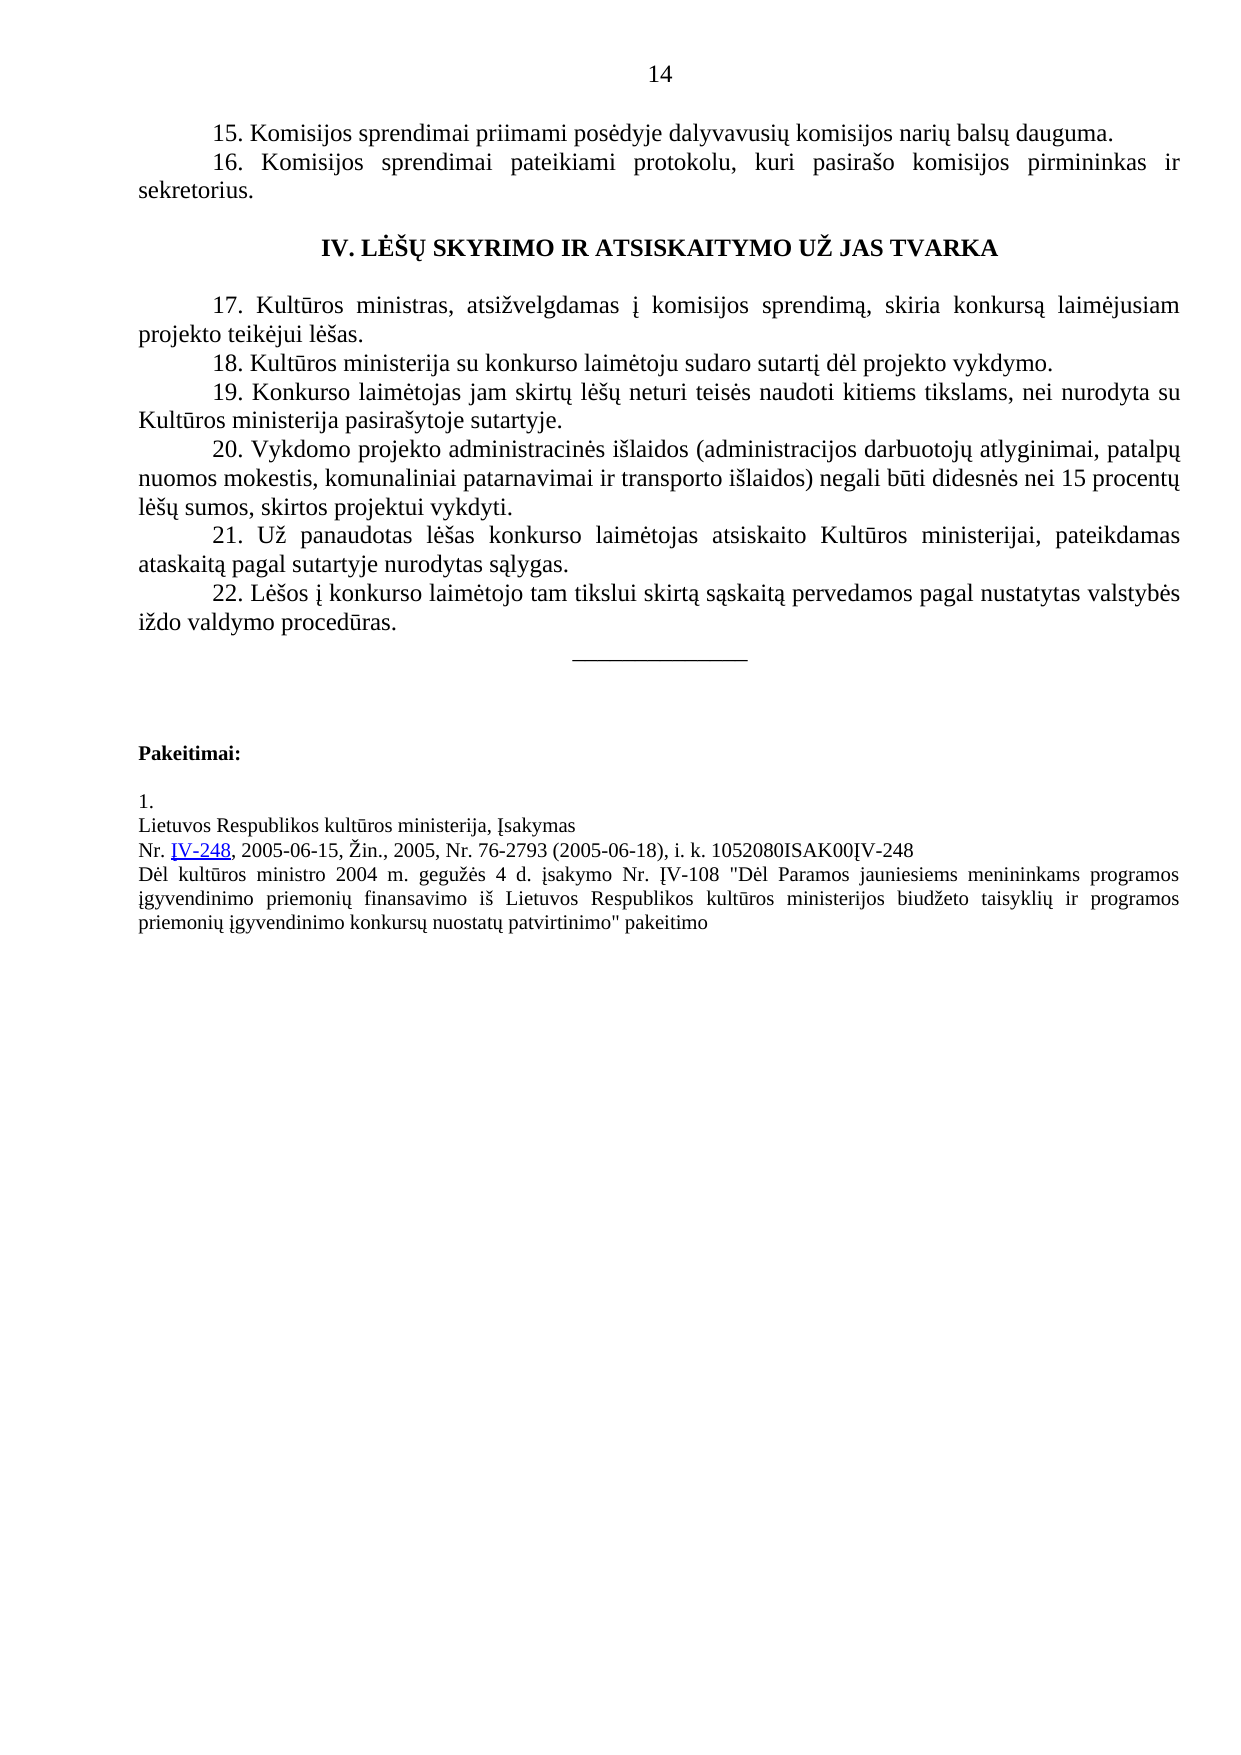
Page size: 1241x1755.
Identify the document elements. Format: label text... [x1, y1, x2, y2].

text Dėl kultūros ministro 2004 m. gegužės 4 d. įsakymo Nr. ĮV-108 "Dėl Paramos jauniesiems menininkams programos įgyvendinimo priemonių finansavimo iš Lietuvos Respublikos kultūros ministerijos biudžeto taisyklių ir programos priemonių įgyvendinimo konkursų nuostatų patvirtinimo" pakeitimo [138, 862, 1181, 934]
text 20. Vykdomo projekto administracinės išlaidos (administracijos darbuotojų atlyginimai, patalpų nuomos mokestis, komunaliniai patarnavimai ir transporto išlaidos) negali būti didesnės nei 15 procentų lėšų sumos, skirtos projektui vykdyti. [138, 434, 1181, 521]
text 1. [138, 789, 1181, 813]
text Lietuvos Respublikos kultūros ministerija, Įsakymas [138, 813, 1181, 837]
text 15. Komisijos sprendimai priimami posėdyje dalyvavusių komisijos narių balsų dauguma. [138, 118, 1181, 147]
text 22. Lėšos į konkurso laimėtojo tam tikslui skirtą sąskaitą pervedamos pagal nustatytas valstybės iždo valdymo procedūras. [138, 578, 1181, 636]
text Nr. ĮV-248, 2005-06-15, Žin., 2005, Nr. 76-2793 (2005-06-18), i. k. 1052080ISAK00ĮV-248 [138, 837, 1181, 862]
text 18. Kultūros ministerija su konkurso laimėtoju sudaro sutartį dėl projekto vykdymo. [138, 348, 1181, 377]
text 19. Konkurso laimėtojas jam skirtų lėšų neturi teisės naudoti kitiems tikslams, nei nurodyta su Kultūros ministerija pasirašytoje sutartyje. [138, 377, 1181, 434]
text ______________ [138, 636, 1181, 664]
text 17. Kultūros ministras, atsižvelgdamas į komisijos sprendimą, skiria konkursą laimėjusiam projekto teikėjui lėšas. [138, 291, 1181, 348]
text IV. LĖŠŲ SKYRIMO IR ATSISKAITYMO UŽ JAS TVARKA [138, 233, 1181, 262]
text Pakeitimai: [138, 741, 1181, 765]
text 16. Komisijos sprendimai pateikiami protokolu, kuri pasirašo komisijos pirmininkas ir sekretorius. [138, 147, 1181, 204]
text 21. Už panaudotas lėšas konkurso laimėtojas atsiskaito Kultūros ministerijai, pateikdamas ataskaitą pagal sutartyje nurodytas sąlygas. [138, 521, 1181, 578]
